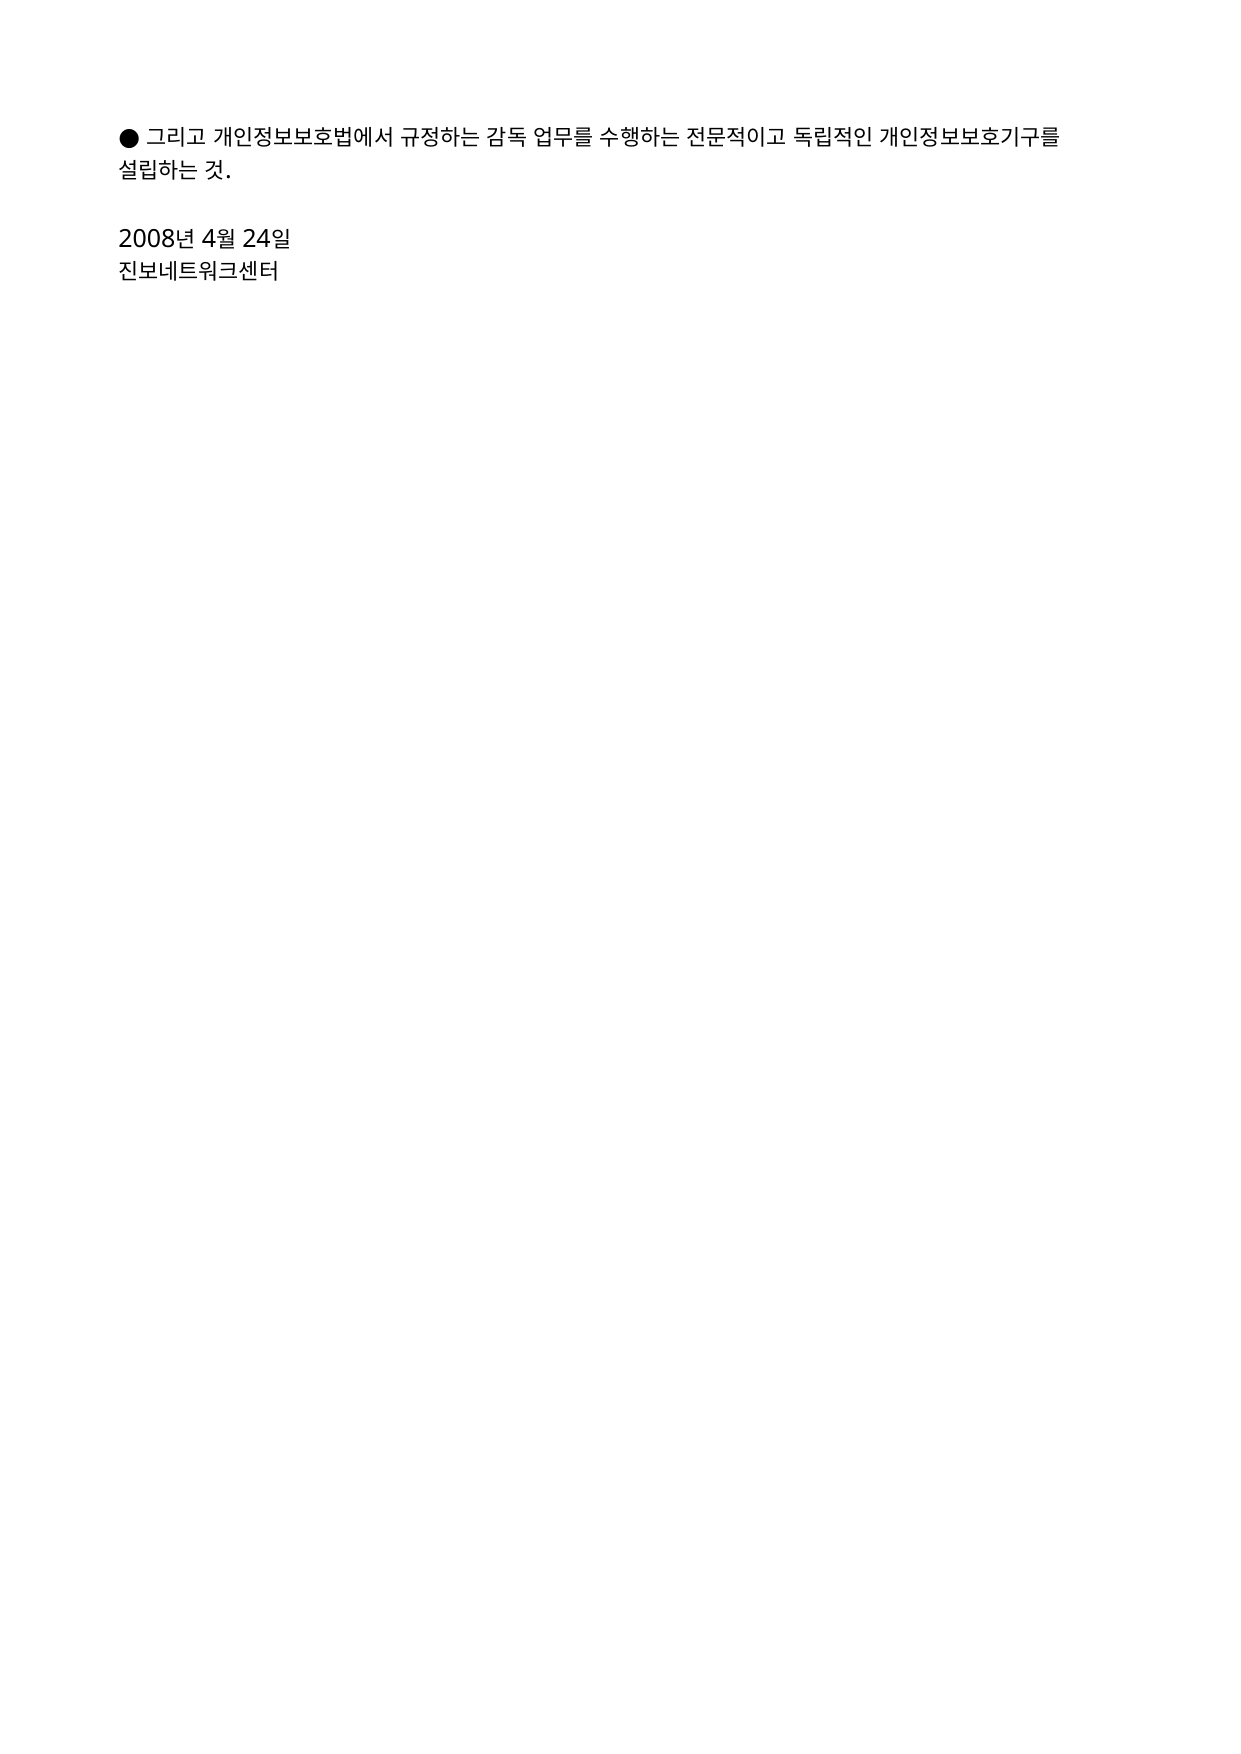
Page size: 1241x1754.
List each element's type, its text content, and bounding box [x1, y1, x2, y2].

text 진보네트워크센터 [118, 254, 1122, 286]
text 2008년 4월 24일 [118, 220, 1122, 254]
text ● 그리고 개인정보보호법에서 규정하는 감독 업무를 수행하는 전문적이고 독립적인 개인정보보호기구를 설립하는 것. [118, 118, 1122, 186]
